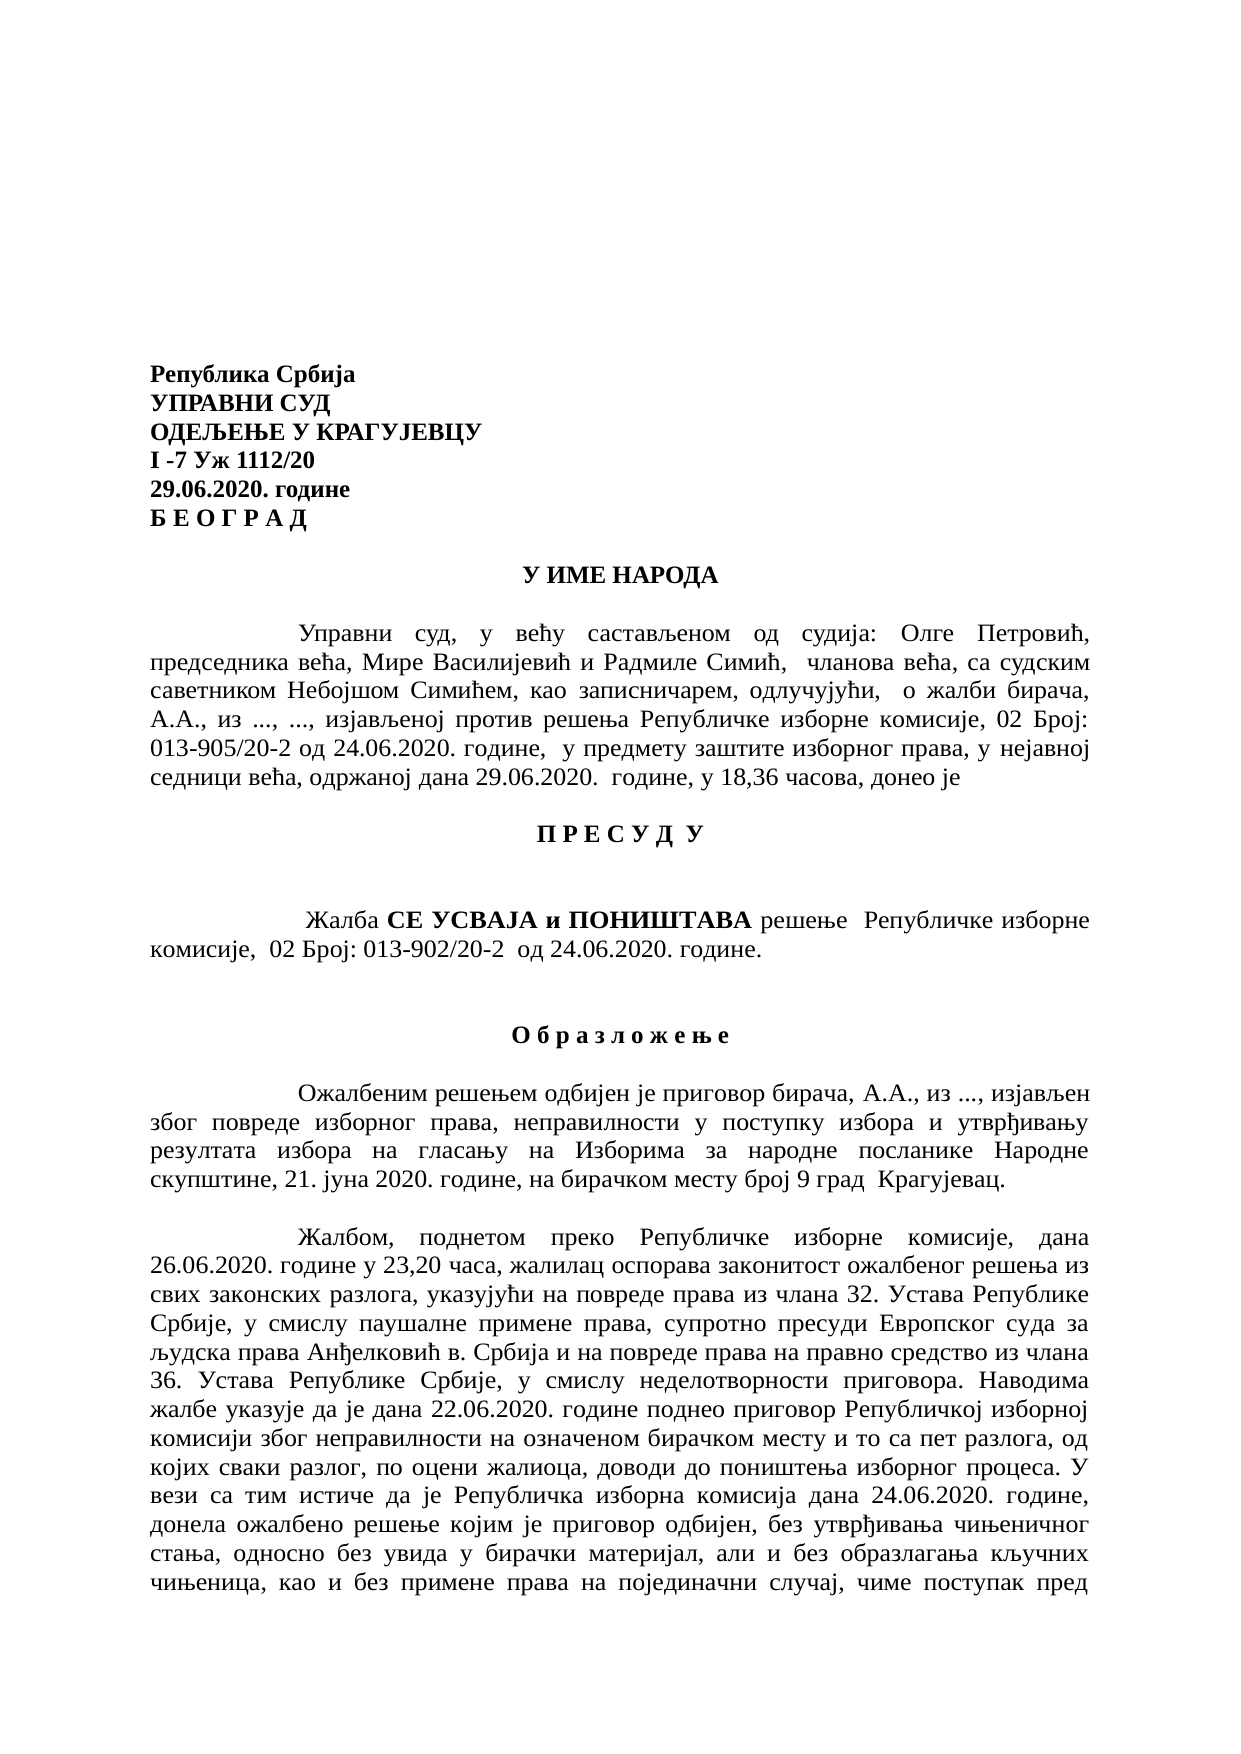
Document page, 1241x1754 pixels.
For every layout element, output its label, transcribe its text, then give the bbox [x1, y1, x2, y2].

text I -7 Уж 1112/20 [150, 445, 1090, 474]
text О б р а з л о ж е њ е [150, 1020, 1090, 1049]
text УПРАВНИ СУД [150, 388, 1090, 417]
text П Р Е С У Д У [150, 819, 1090, 848]
text Б Е О Г Р А Д [150, 503, 1090, 532]
text Република Србија [150, 148, 1090, 388]
text Жалбом, поднетом преко Републичке изборне комисије, дана 26.06.2020. године у 23,20 часа, жалилац оспорава законитост ожалбеног решења из свих законских разлога, указујући на повреде права из члана 32. Устава Републике Србије, у смислу паушалне примене права, супротно пресуди Европског суда за људска права Анђелковић в. Србија и на повреде права на правно средство из члана 36. Устава Републике Србије, у смислу неделотворности приговора. Наводима жалбе указује да је дана 22.06.2020. године поднео приговор Републичкој изборној комисији због неправилности на означеном бирачком месту и то са пет разлога, од којих сваки разлог, по оцени жалиоца, доводи до поништења изборног процеса. У вези са тим истиче да је Републичка изборна комисија дана 24.06.2020. године, донела ожалбено решење којим је приговор одбијен, без утврђивања чињеничног стања, односно без увида у бирачки материјал, али и без образлагања кључних чињеница, као и без примене права на појединачни случај, чиме поступак пред [150, 1222, 1090, 1595]
text Жалба СЕ УСВАЈА и ПОНИШТАВА решење Републичке изборне комисије, 02 Број: 013-902/20-2 од 24.06.2020. године. [150, 905, 1090, 963]
text 29.06.2020. године [150, 474, 1090, 503]
text ОДЕЉЕЊЕ У КРАГУЈЕВЦУ [150, 417, 1090, 445]
text Ожалбеним решењем одбијен је приговор бирача, А.А., из ..., изјављен због повреде изборног права, неправилности у поступку избора и утврђивању резултата избора на гласању на Изборима за народне посланике Народне скупштине, 21. јуна 2020. године, на бирачком месту број 9 град Крагујевац. [150, 1078, 1090, 1193]
text У ИМЕ НАРОДА [150, 560, 1090, 589]
text Управни суд, у већу састављеном од судија: Олге Петровић, председника већа, Мире Василијевић и Радмиле Симић, чланова већа, са судским саветником Небојшом Симићем, као записничарем, одлучујући, о жалби бирача, А.А., из ..., ..., изјављеној против решења Републичке изборне комисије, 02 Број: 013-905/20-2 од 24.06.2020. године, у предмету заштите изборног права, у нејавној седници већа, одржаној дана 29.06.2020. године, у 18,36 часова, донео је [150, 618, 1090, 790]
